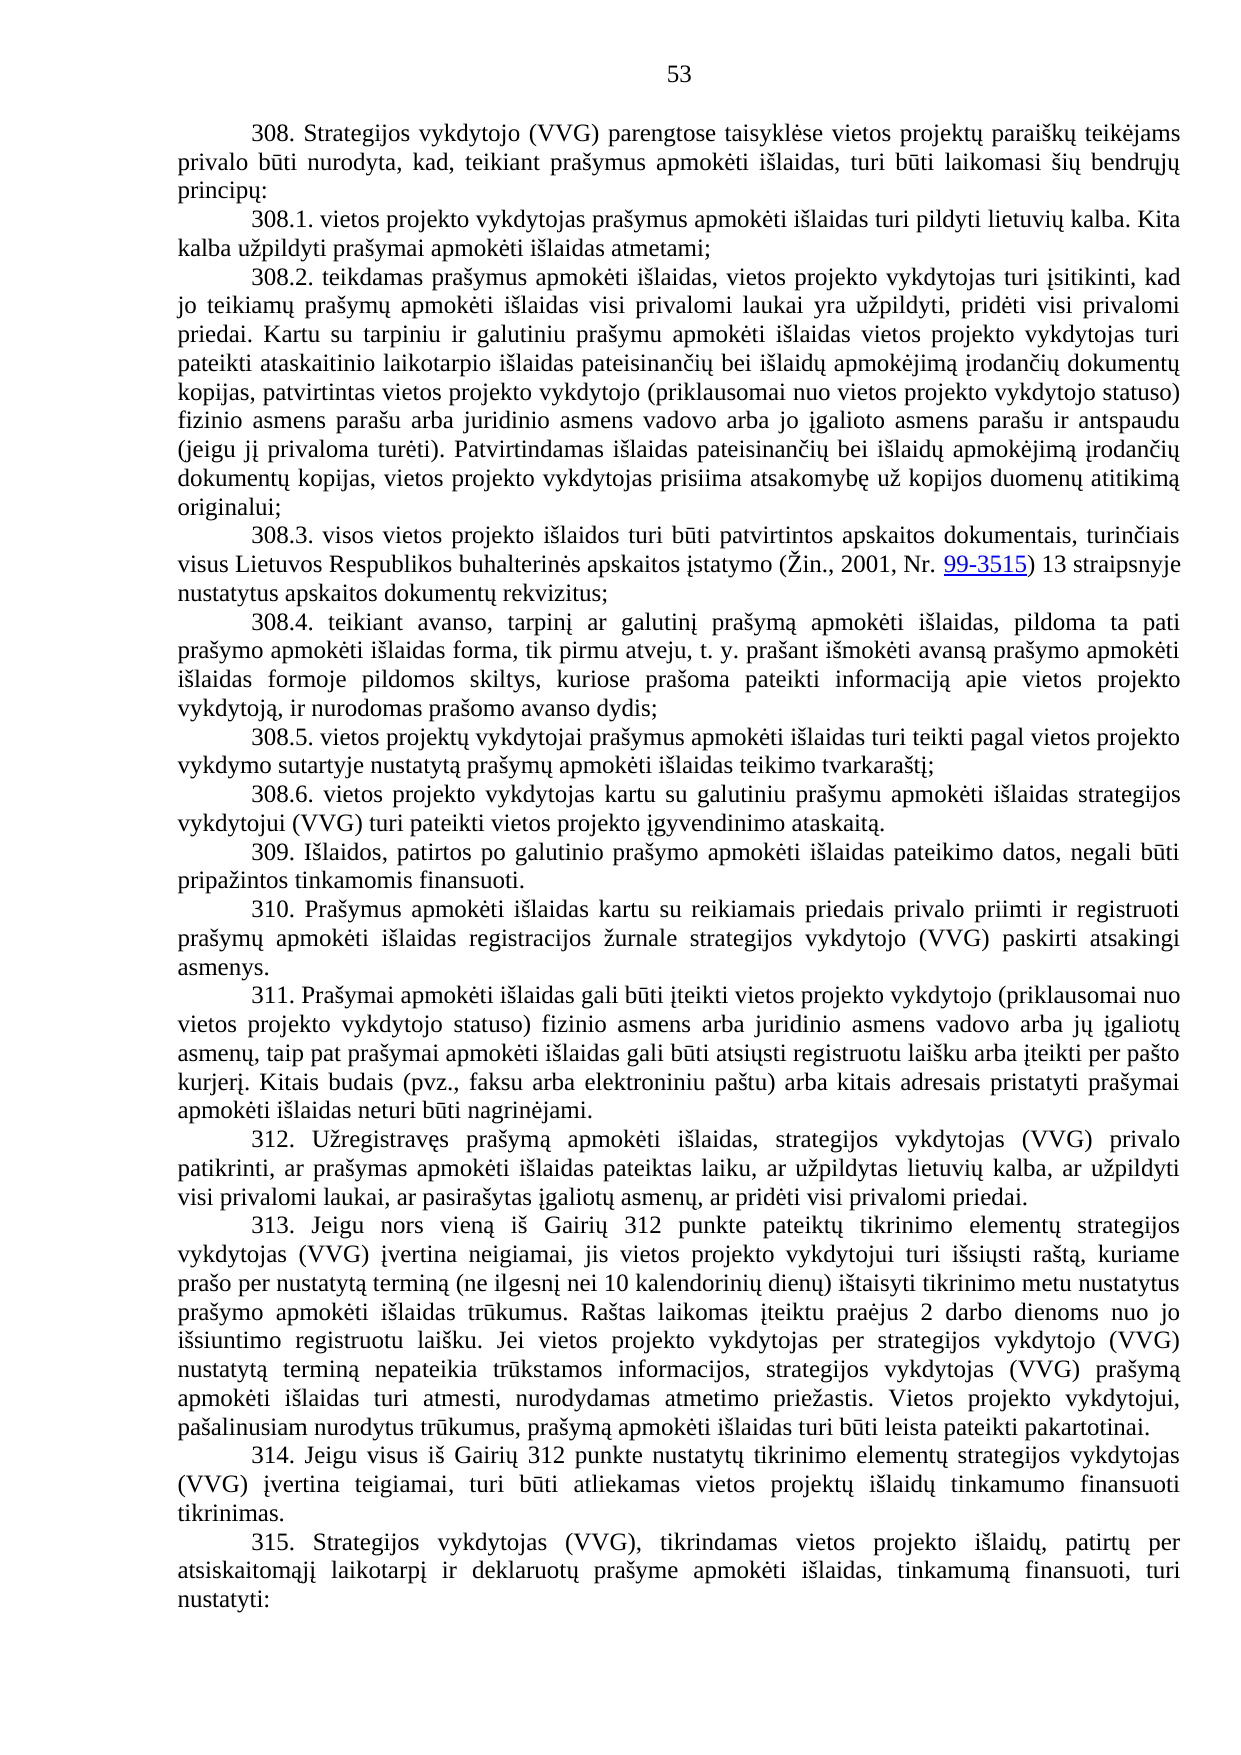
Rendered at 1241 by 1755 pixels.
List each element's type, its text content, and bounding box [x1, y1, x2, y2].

text 308.6. vietos projekto vykdytojas kartu su galutiniu prašymu apmokėti išlaidas strategijos vykdytojui (VVG) turi pateikti vietos projekto įgyvendinimo ataskaitą. [177, 779, 1181, 837]
text 308.5. vietos projektų vykdytojai prašymus apmokėti išlaidas turi teikti pagal vietos projekto vykdymo sutartyje nustatytą prašymų apmokėti išlaidas teikimo tvarkaraštį; [177, 722, 1181, 779]
text 308. Strategijos vykdytojo (VVG) parengtose taisyklėse vietos projektų paraiškų teikėjams privalo būti nurodyta, kad, teikiant prašymus apmokėti išlaidas, turi būti laikomasi šių bendrųjų principų: [177, 118, 1181, 204]
text 308.2. teikdamas prašymus apmokėti išlaidas, vietos projekto vykdytojas turi įsitikinti, kad jo teikiamų prašymų apmokėti išlaidas visi privalomi laukai yra užpildyti, pridėti visi privalomi priedai. Kartu su tarpiniu ir galutiniu prašymu apmokėti išlaidas vietos projekto vykdytojas turi pateikti ataskaitinio laikotarpio išlaidas pateisinančių bei išlaidų apmokėjimą įrodančių dokumentų kopijas, patvirtintas vietos projekto vykdytojo (priklausomai nuo vietos projekto vykdytojo statuso) fizinio asmens parašu arba juridinio asmens vadovo arba jo įgalioto asmens parašu ir antspaudu (jeigu jį privaloma turėti). Patvirtindamas išlaidas pateisinančių bei išlaidų apmokėjimą įrodančių dokumentų kopijas, vietos projekto vykdytojas prisiima atsakomybę už kopijos duomenų atitikimą originalui; [177, 262, 1181, 521]
text 312. Užregistravęs prašymą apmokėti išlaidas, strategijos vykdytojas (VVG) privalo patikrinti, ar prašymas apmokėti išlaidas pateiktas laiku, ar užpildytas lietuvių kalba, ar užpildyti visi privalomi laukai, ar pasirašytas įgaliotų asmenų, ar pridėti visi privalomi priedai. [177, 1124, 1181, 1211]
text 315. Strategijos vykdytojas (VVG), tikrindamas vietos projekto išlaidų, patirtų per atsiskaitomąjį laikotarpį ir deklaruotų prašyme apmokėti išlaidas, tinkamumą finansuoti, turi nustatyti: [177, 1527, 1181, 1613]
text 311. Prašymai apmokėti išlaidas gali būti įteikti vietos projekto vykdytojo (priklausomai nuo vietos projekto vykdytojo statuso) fizinio asmens arba juridinio asmens vadovo arba jų įgaliotų asmenų, taip pat prašymai apmokėti išlaidas gali būti atsiųsti registruotu laišku arba įteikti per pašto kurjerį. Kitais budais (pvz., faksu arba elektroniniu paštu) arba kitais adresais pristatyti prašymai apmokėti išlaidas neturi būti nagrinėjami. [177, 981, 1181, 1124]
text 314. Jeigu visus iš Gairių 312 punkte nustatytų tikrinimo elementų strategijos vykdytojas (VVG) įvertina teigiamai, turi būti atliekamas vietos projektų išlaidų tinkamumo finansuoti tikrinimas. [177, 1441, 1181, 1527]
text 308.3. visos vietos projekto išlaidos turi būti patvirtintos apskaitos dokumentais, turinčiais visus Lietuvos Respublikos buhalterinės apskaitos įstatymo (Žin., 2001, Nr. 99-3515) 13 straipsnyje nustatytus apskaitos dokumentų rekvizitus; [177, 521, 1181, 607]
text 308.1. vietos projekto vykdytojas prašymus apmokėti išlaidas turi pildyti lietuvių kalba. Kita kalba užpildyti prašymai apmokėti išlaidas atmetami; [177, 204, 1181, 262]
text 308.4. teikiant avanso, tarpinį ar galutinį prašymą apmokėti išlaidas, pildoma ta pati prašymo apmokėti išlaidas forma, tik pirmu atveju, t. y. prašant išmokėti avansą prašymo apmokėti išlaidas formoje pildomos skiltys, kuriose prašoma pateikti informaciją apie vietos projekto vykdytoją, ir nurodomas prašomo avanso dydis; [177, 607, 1181, 722]
text 309. Išlaidos, patirtos po galutinio prašymo apmokėti išlaidas pateikimo datos, negali būti pripažintos tinkamomis finansuoti. [177, 837, 1181, 894]
text 310. Prašymus apmokėti išlaidas kartu su reikiamais priedais privalo priimti ir registruoti prašymų apmokėti išlaidas registracijos žurnale strategijos vykdytojo (VVG) paskirti atsakingi asmenys. [177, 894, 1181, 981]
text 313. Jeigu nors vieną iš Gairių 312 punkte pateiktų tikrinimo elementų strategijos vykdytojas (VVG) įvertina neigiamai, jis vietos projekto vykdytojui turi išsiųsti raštą, kuriame prašo per nustatytą terminą (ne ilgesnį nei 10 kalendorinių dienų) ištaisyti tikrinimo metu nustatytus prašymo apmokėti išlaidas trūkumus. Raštas laikomas įteiktu praėjus 2 darbo dienoms nuo jo išsiuntimo registruotu laišku. Jei vietos projekto vykdytojas per strategijos vykdytojo (VVG) nustatytą terminą nepateikia trūkstamos informacijos, strategijos vykdytojas (VVG) prašymą apmokėti išlaidas turi atmesti, nurodydamas atmetimo priežastis. Vietos projekto vykdytojui, pašalinusiam nurodytus trūkumus, prašymą apmokėti išlaidas turi būti leista pateikti pakartotinai. [177, 1211, 1181, 1441]
